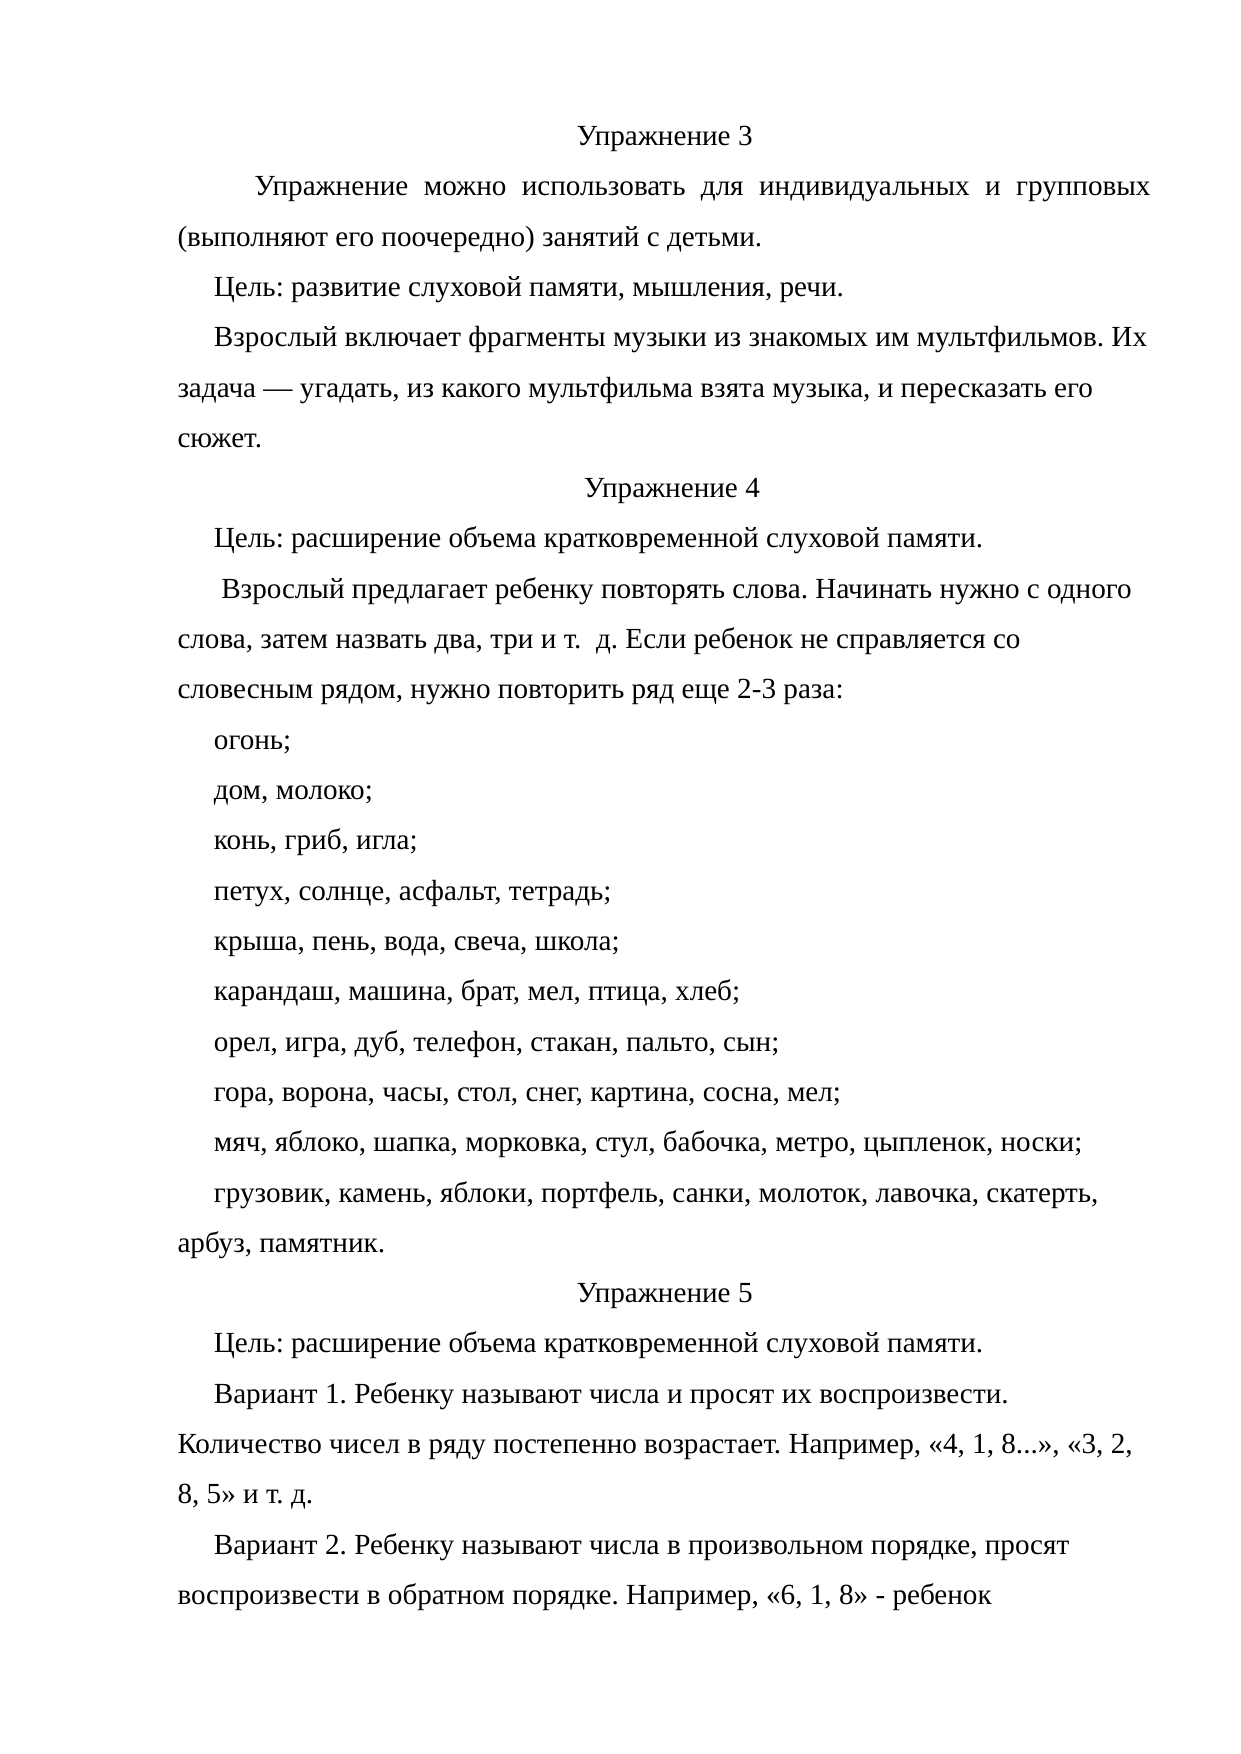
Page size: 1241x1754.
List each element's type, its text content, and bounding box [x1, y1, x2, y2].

text Взрослый включает фрагменты музыки из знакомых им мультфильмов. Их задача — угадать, из какого мультфильма взята музыка, и пересказать его сюжет. [177, 319, 1152, 453]
text Упражнение 3 [177, 118, 1152, 152]
text грузовик, камень, яблоки, портфель, санки, молоток, лавочка, скатерть, арбуз, памятник. [177, 1175, 1152, 1258]
text Взрослый предлагает ребенку повторять слова. Начинать нужно с одного слова, затем назвать два, три и т. д. Если ребенок не справляется со словесным рядом, нужно повторить ряд еще 2-3 раза: [177, 571, 1152, 705]
text петух, солнце, асфальт, тетрадь; [177, 873, 1152, 906]
text огонь; [177, 722, 1152, 755]
text Цель: развитие слуховой памяти, мышления, речи. [177, 269, 1152, 303]
text орел, игра, дуб, телефон, стакан, пальто, сын; [177, 1024, 1152, 1057]
text Вариант 2. Ребенку называют числа в произвольном порядке, просят воспроизвести в обратном порядке. Например, «6, 1, 8» - ребенок [177, 1527, 1152, 1611]
text Упражнение 5 [177, 1275, 1152, 1309]
text Цель: расширение объема кратковременной слуховой памяти. [177, 1326, 1152, 1359]
text мяч, яблоко, шапка, морковка, стул, бабочка, метро, цыпленок, носки; [177, 1124, 1152, 1158]
text конь, гриб, игла; [177, 822, 1152, 856]
text карандаш, машина, брат, мел, птица, хлеб; [177, 973, 1152, 1007]
text крыша, пень, вода, свеча, школа; [177, 923, 1152, 957]
text Упражнение можно использовать для индивидуальных и групповых (выполняют его поочередно) занятий с детьми. [177, 168, 1152, 252]
text гора, ворона, часы, стол, снег, картина, сосна, мел; [177, 1074, 1152, 1108]
text Упражнение 4 [177, 470, 1152, 504]
text Вариант 1. Ребенку называют числа и просят их воспроизвести. Количество чисел в ряду постепенно возрастает. Например, «4, 1, 8...», «3, 2, 8, 5» и т. д. [177, 1376, 1152, 1510]
text Цель: расширение объема кратковременной слуховой памяти. [177, 521, 1152, 554]
text дом, молоко; [177, 772, 1152, 806]
